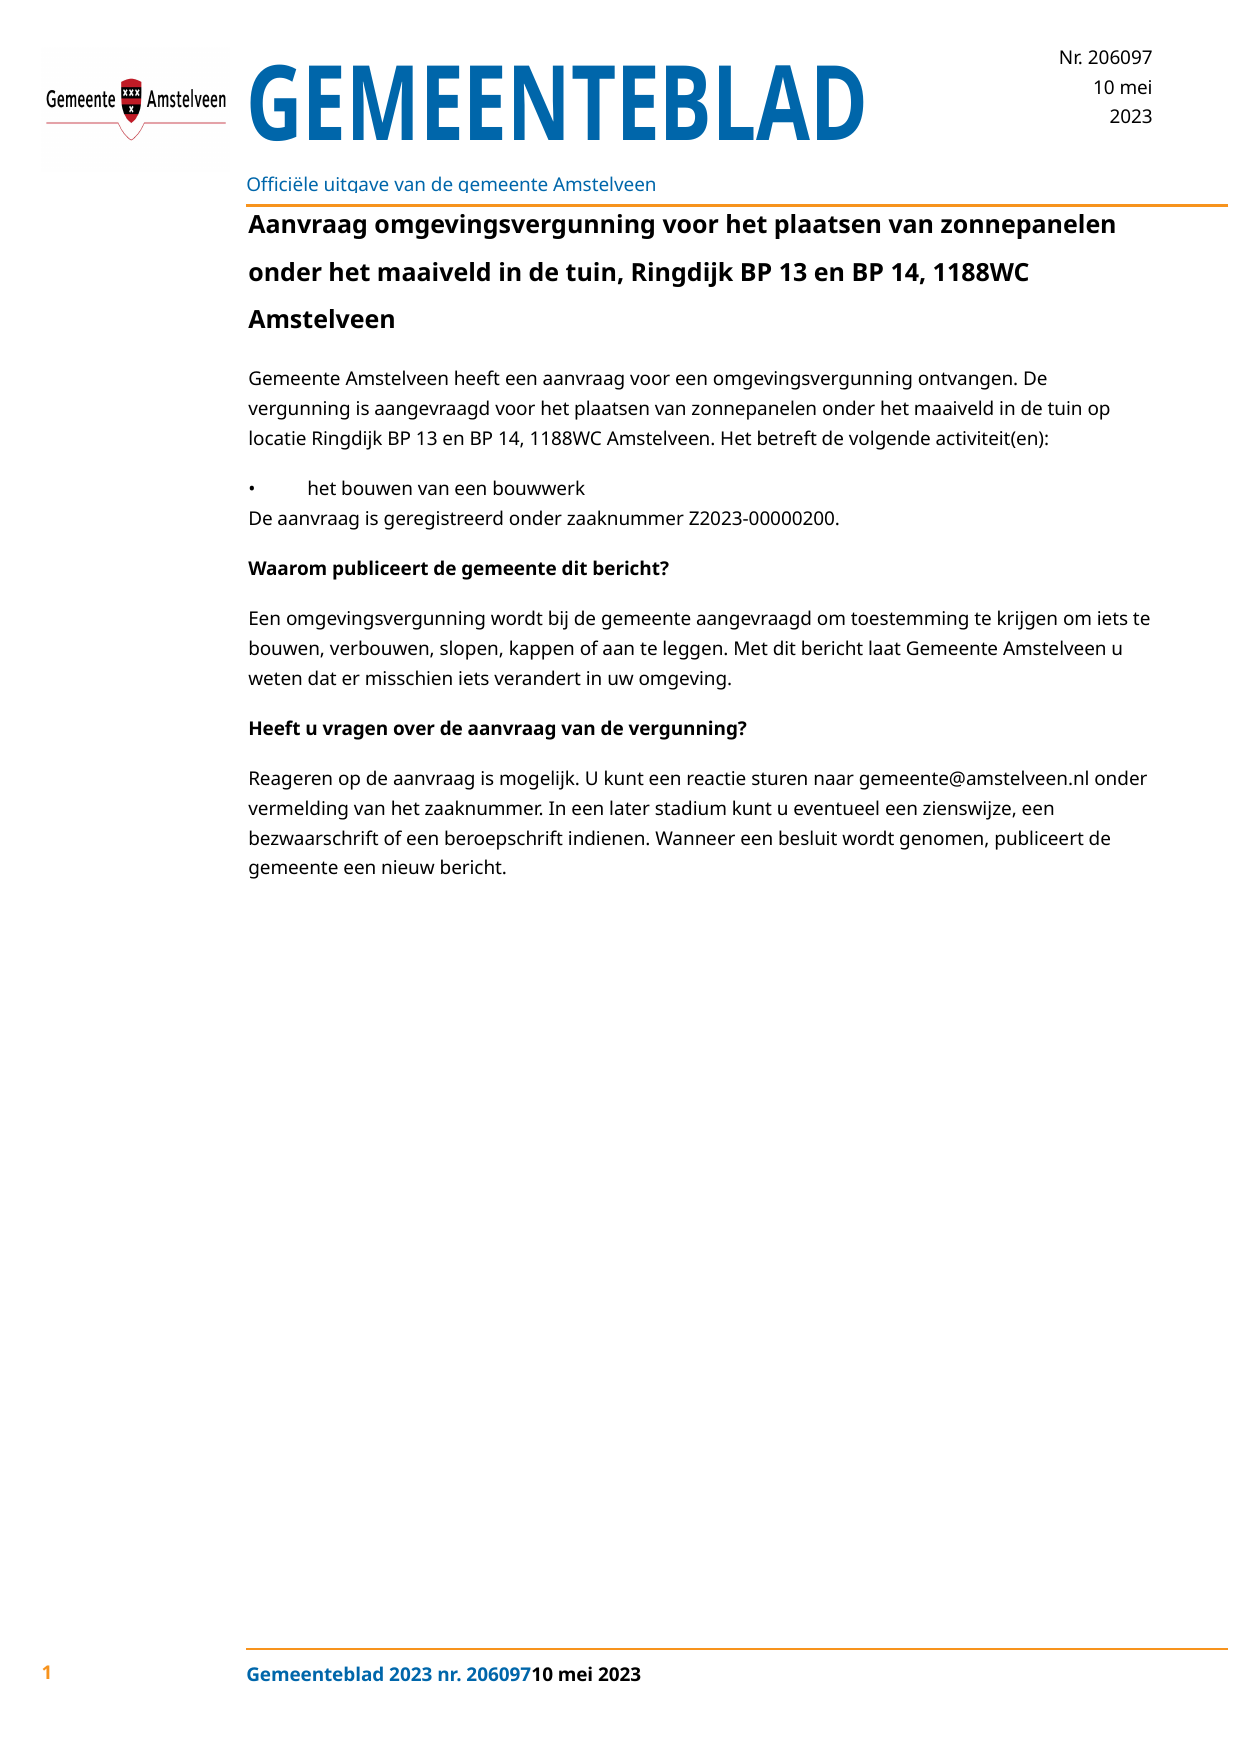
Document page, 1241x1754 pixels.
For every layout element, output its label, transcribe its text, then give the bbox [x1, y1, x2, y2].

text Gemeente Amstelveen heeft een aanvraag voor een omgevingsvergunning ontvangen. De vergunning is aangevraagd voor het plaatsen van zonnepanelen onder het maaiveld in de tuin op locatie Ringdijk BP 13 en BP 14, 1188WC Amstelveen. Het betreft de volgende activiteit(en): [248, 366, 1152, 450]
text Een omgevingsvergunning wordt bij de gemeente aangevraagd om toestemming te krijgen om iets te bouwen, verbouwen, slopen, kappen of aan te leggen. Met dit bericht laat Gemeente Amstelveen u weten dat er misschien iets verandert in uw omgeving. [248, 606, 1152, 690]
picture [41, 47, 231, 172]
text Reageren op de aanvraag is mogelijk. U kunt een reactie sturen naar gemeente@amstelveen.nl onder vermelding van het zaaknummer. In een later stadium kunt u eventueel een zienswijze, een bezwaarschrift of een beroepschrift indienen. Wanneer een besluit wordt genomen, publiceert de gemeente een nieuw bericht. [248, 766, 1152, 880]
text Waarom publiceert de gemeente dit bericht? [248, 555, 1152, 581]
text Heeft u vragen over de aanvraag van de vergunning? [248, 715, 1152, 741]
list het bouwen van een bouwwerk [248, 475, 1152, 501]
text Aanvraag omgevingsvergunning voor het plaatsen van zonnepanelen onder het maaiveld in de tuin, Ringdijk BP 13 en BP 14, 1188WC Amstelveen [248, 207, 1152, 336]
text De aanvraag is geregistreerd onder zaaknummer Z2023-00000200. [248, 505, 1152, 530]
